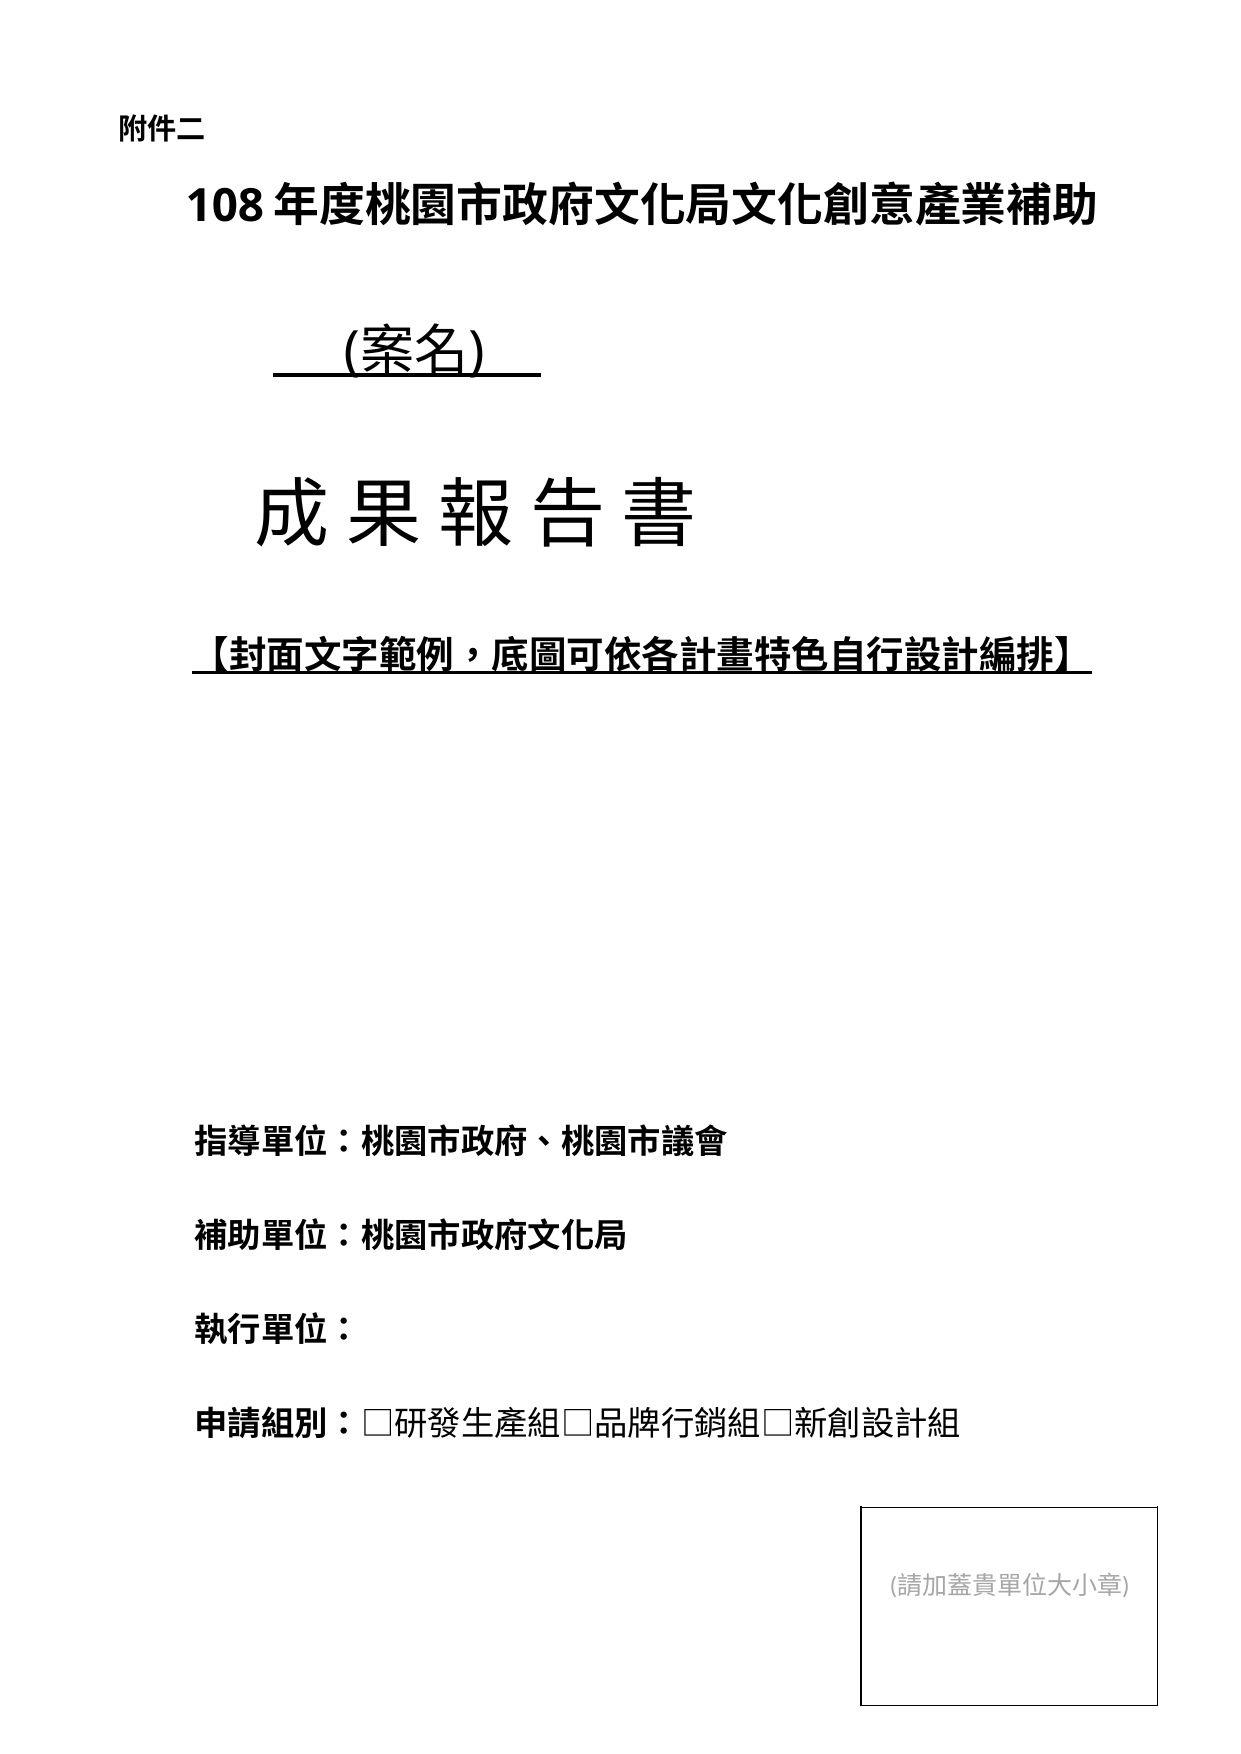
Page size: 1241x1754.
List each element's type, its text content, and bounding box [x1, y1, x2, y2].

text 補助單位：桃園市政府文化局 [168, 1196, 1165, 1271]
text (案名) [118, 289, 1165, 402]
text 【封面文字範例，底圖可依各計畫特色自行設計編排】 [118, 614, 1165, 689]
text 108年度桃園市政府文化局文化創意產業補助 [118, 164, 1165, 239]
text (請加蓋貴單位大小章) [877, 1566, 1142, 1602]
text 執行單位： [168, 1289, 1165, 1364]
text 指導單位：桃園市政府、桃園市議會 [168, 1102, 1165, 1177]
text 附件二 [118, 89, 1165, 164]
text 成 果 報 告 書 [118, 452, 1165, 564]
text 申請組別：□研發生產組□品牌行銷組□新創設計組 [168, 1383, 1165, 1458]
